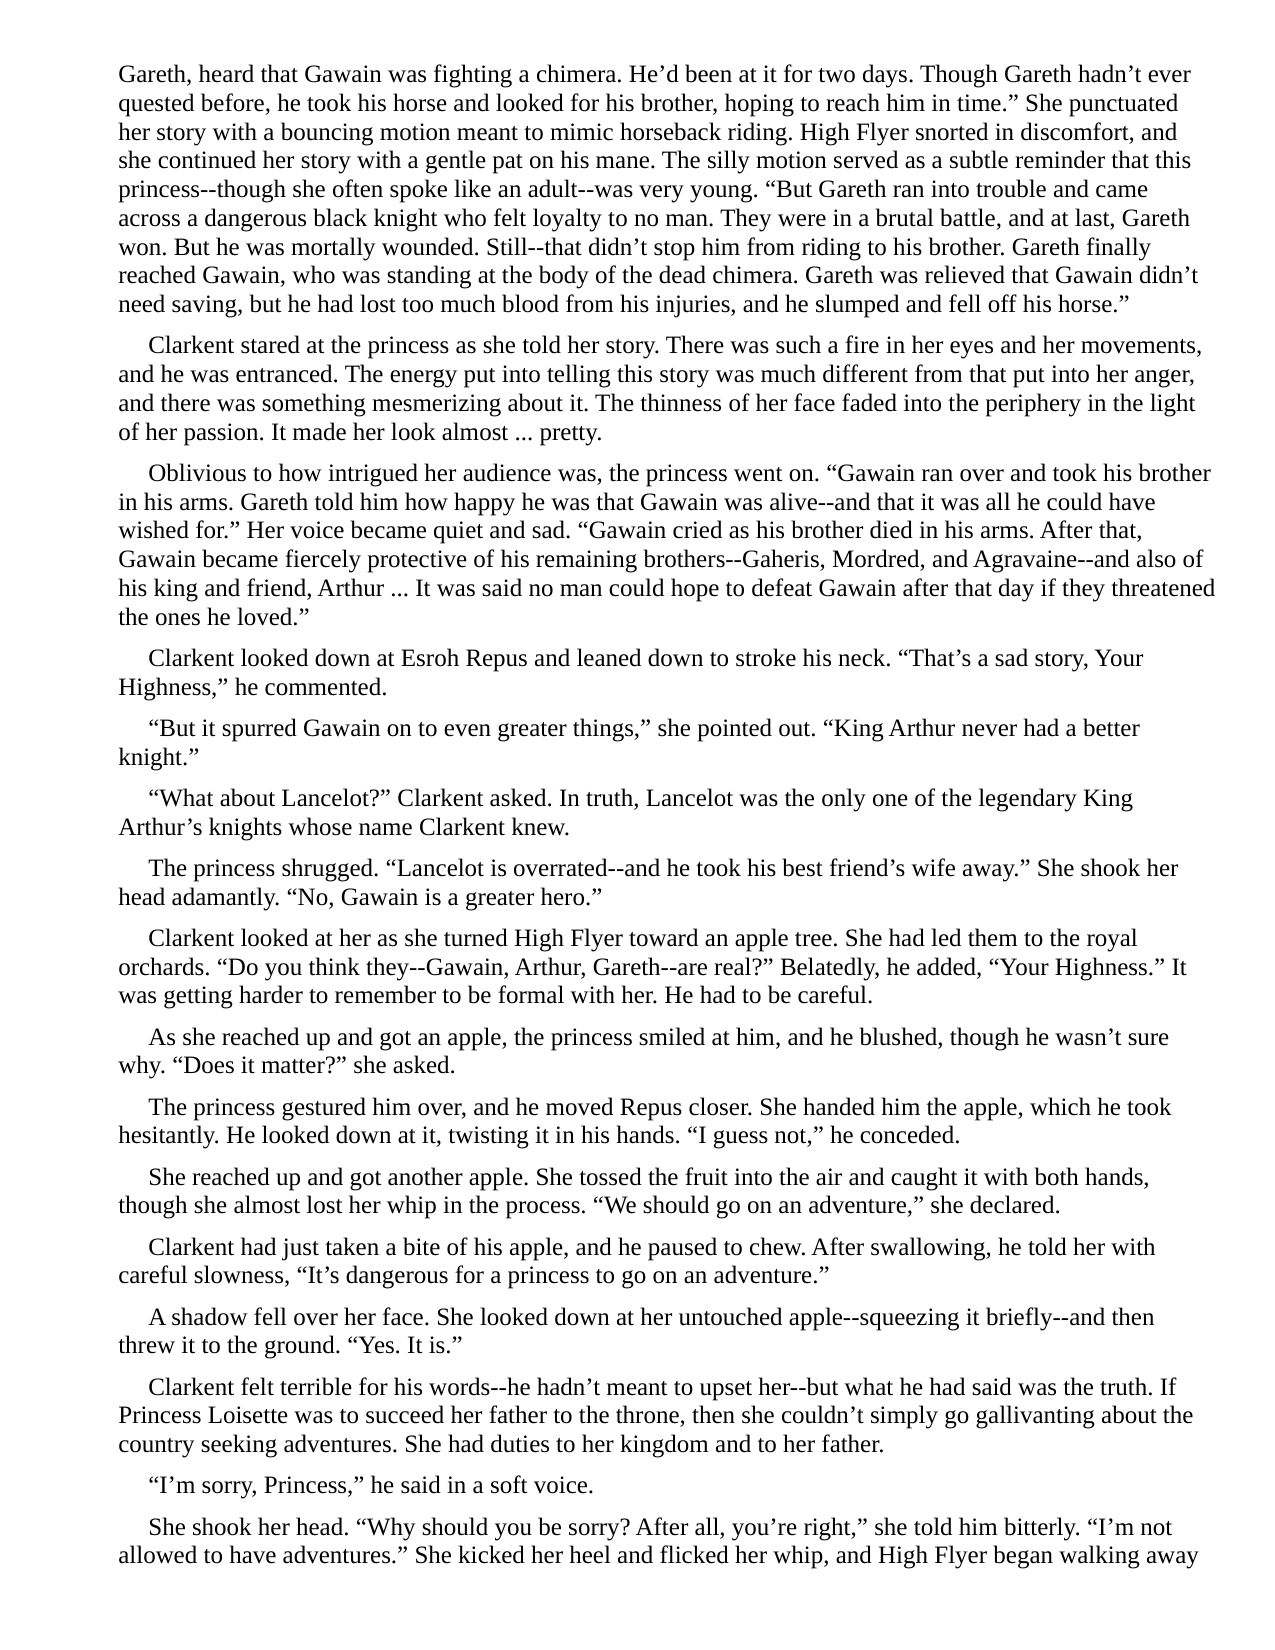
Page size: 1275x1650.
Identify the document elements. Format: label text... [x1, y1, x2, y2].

text Oblivious to how intrigued her audience was, the princess went on. “Gawain ran over and took his brother in his arms. Gareth told him how happy he was that Gawain was alive--and that it was all he could have wished for.” Her voice became quiet and sad. “Gawain cried as his brother died in his arms. After that, Gawain became fiercely protective of his remaining brothers--Gaheris, Mordred, and Agravaine--and also of his king and friend, Arthur ... It was said no man could hope to defeat Gawain after that day if they threatened the ones he loved.” [118, 458, 1216, 630]
text The princess shrugged. “Lancelot is overrated--and he took his best friend’s wife away.” She shook her head adamantly. “No, Gawain is a greater hero.” [118, 853, 1216, 910]
text Clarkent looked at her as she turned High Flyer toward an apple tree. She had led them to the royal orchards. “Do you think they--Gawain, Arthur, Gareth--are real?” Belatedly, he added, “Your Highness.” It was getting harder to remember to be formal with her. He had to be careful. [118, 923, 1216, 1009]
text She shook her head. “Why should you be sorry? After all, you’re right,” she told him bitterly. “I’m not allowed to have adventures.” She kicked her heel and flicked her whip, and High Flyer began walking away [118, 1512, 1216, 1569]
text Clarkent had just taken a bite of his apple, and he paused to chew. After swallowing, he told her with careful slowness, “It’s dangerous for a princess to go on an adventure.” [118, 1232, 1216, 1289]
text Gareth, heard that Gawain was fighting a chimera. He’d been at it for two days. Though Gareth hadn’t ever quested before, he took his horse and looked for his brother, hoping to reach him in time.” She punctuated her story with a bouncing motion meant to mimic horseback riding. High Flyer snorted in discomfort, and she continued her story with a gentle pat on his mane. The silly motion served as a subtle reminder that this princess--though she often spoke like an adult--was very young. “But Gareth ran into trouble and came across a dangerous black knight who felt loyalty to no man. They were in a brutal battle, and at last, Gareth won. But he was mortally wounded. Still--that didn’t stop him from riding to his brother. Gareth finally reached Gawain, who was standing at the body of the dead chimera. Gareth was relieved that Gawain didn’t need saving, but he had lost too much blood from his injuries, and he slumped and fell off his horse.” [118, 59, 1216, 318]
text A shadow fell over her face. She looked down at her untouched apple--squeezing it briefly--and then threw it to the ground. “Yes. It is.” [118, 1302, 1216, 1359]
text “I’m sorry, Princess,” he said in a soft voice. [118, 1470, 1216, 1499]
text Clarkent looked down at Esroh Repus and leaned down to stroke his neck. “That’s a sad story, Your Highness,” he commented. [118, 643, 1216, 700]
text “What about Lancelot?” Clarkent asked. In truth, Lancelot was the only one of the legendary King Arthur’s knights whose name Clarkent knew. [118, 783, 1216, 840]
text “But it spurred Gawain on to even greater things,” she pointed out. “King Arthur never had a better knight.” [118, 713, 1216, 770]
text She reached up and got another apple. She tossed the fruit into the air and caught it with both hands, though she almost lost her whip in the process. “We should go on an adventure,” she declared. [118, 1162, 1216, 1219]
text Clarkent stared at the princess as she told her story. There was such a fire in her eyes and her movements, and he was entranced. The energy put into telling this story was much different from that put into her anger, and there was something mesmerizing about it. The thinness of her face faded into the periphery in the light of her passion. It made her look almost ... pretty. [118, 330, 1216, 445]
text The princess gestured him over, and he moved Repus closer. She handed him the apple, which he took hesitantly. He looked down at it, twisting it in his hands. “I guess not,” he conceded. [118, 1092, 1216, 1149]
text As she reached up and got an apple, the princess smiled at him, and he blushed, though he wasn’t sure why. “Does it matter?” she asked. [118, 1022, 1216, 1079]
text Clarkent felt terrible for his words--he hadn’t meant to upset her--but what he had said was the truth. If Princess Loisette was to succeed her father to the throne, then she couldn’t simply go gallivanting about the country seeking adventures. She had duties to her kingdom and to her father. [118, 1372, 1216, 1458]
